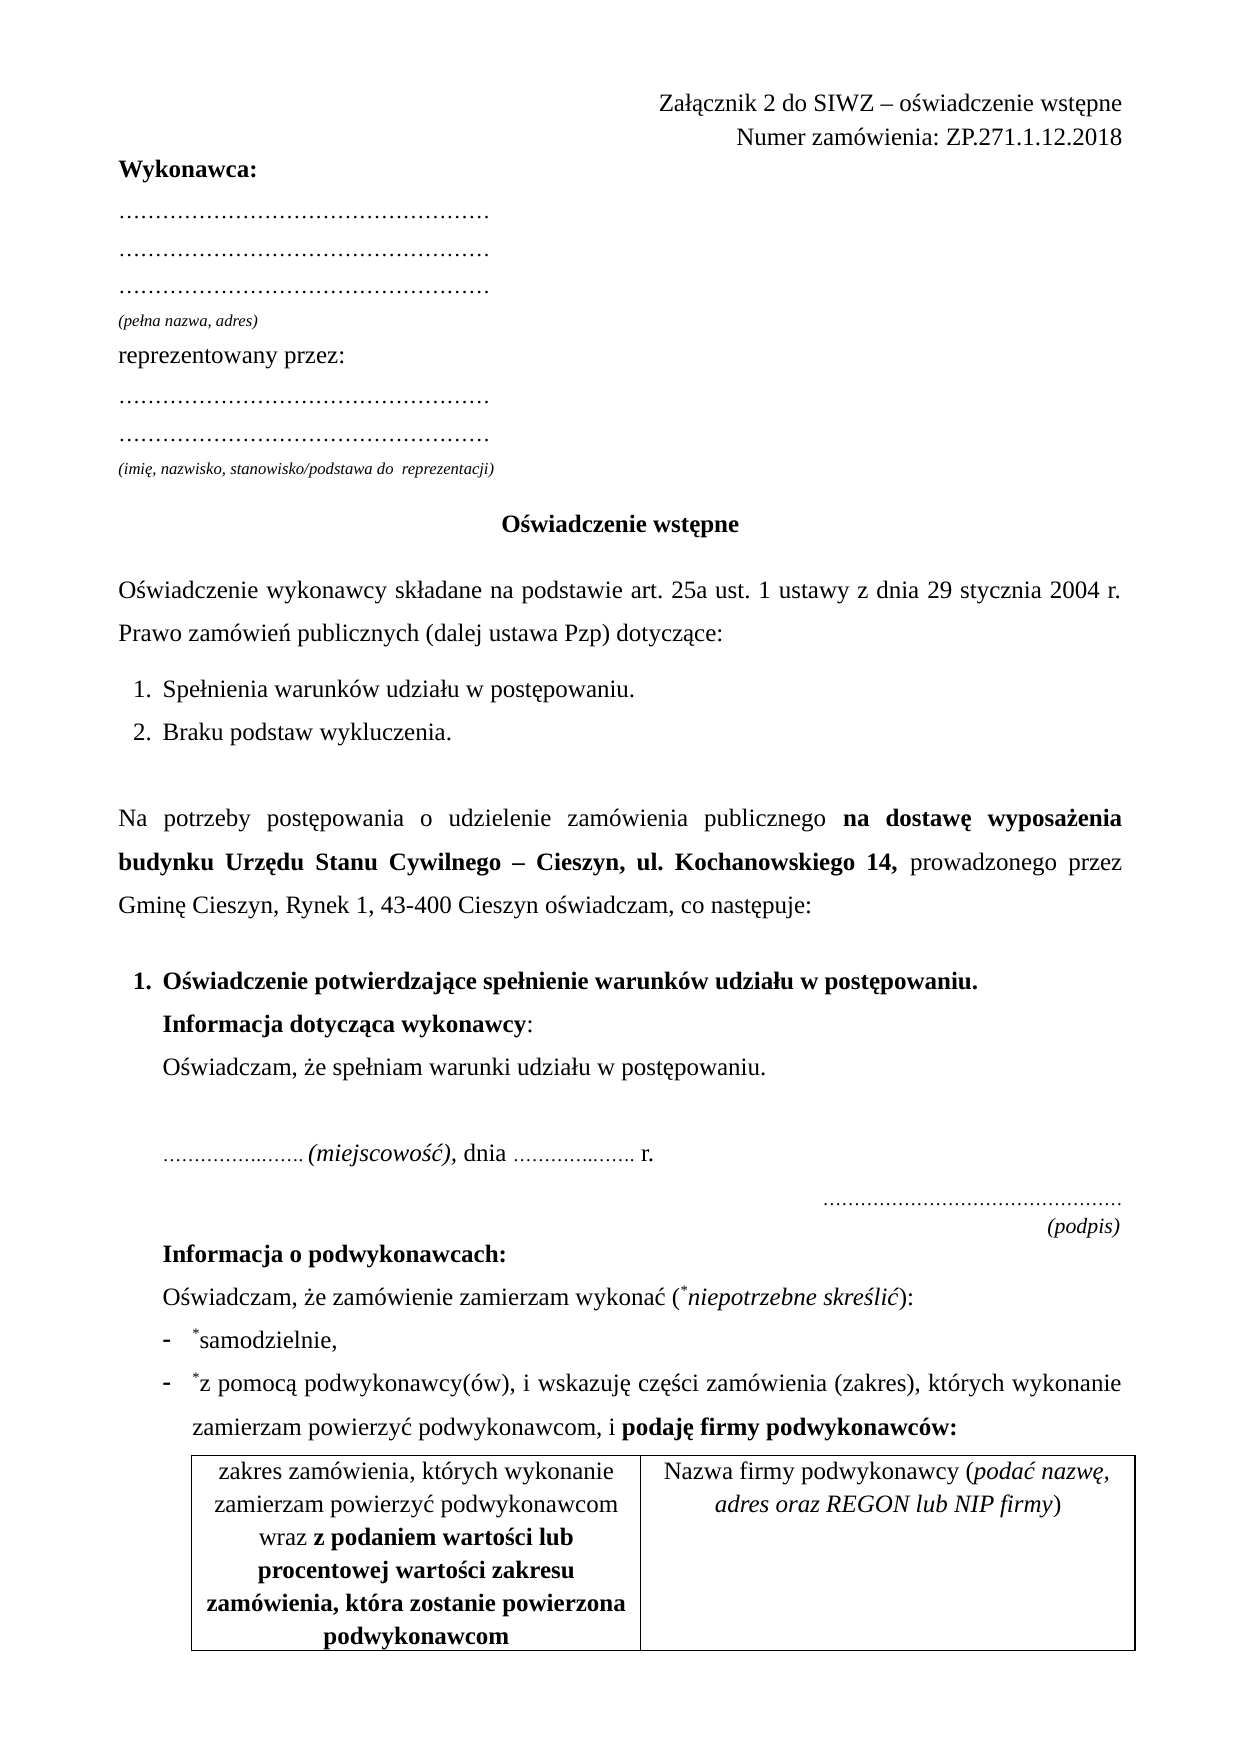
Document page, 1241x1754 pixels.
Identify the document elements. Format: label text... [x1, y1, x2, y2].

list *samodzielnie, [162, 1325, 1122, 1354]
list *z pomocą podwykonawcy(ów), i wskazuję części zamówienia (zakres), których wykonanie zamierzam powierzyć podwykonawcom, i podaję firmy podwykonawców: [162, 1368, 1122, 1440]
text Oświadczenie wykonawcy składane na podstawie art. 25a ust. 1 ustawy z dnia 29 stycznia 2004 r. Prawo zamówień publicznych (dalej ustawa Pzp) dotyczące: [118, 575, 1122, 647]
table_header Nazwa firmy podwykonawcy (podać nazwę, adres oraz REGON lub NIP firmy) [641, 1456, 1134, 1649]
text Informacja dotycząca wykonawcy: [162, 1009, 1122, 1038]
list Oświadczenie potwierdzające spełnienie warunków udziału w postępowaniu. [133, 966, 1122, 995]
text Numer zamówienia: ZP.271.1.12.2018 [118, 122, 1122, 150]
text (pełna nazwa, adres) [118, 311, 502, 330]
text ………………………………………… [118, 1182, 1122, 1210]
text (podpis) [118, 1210, 1122, 1239]
text reprezentowany przez: [118, 340, 1122, 369]
text ………………………………………………………………………………………… [118, 198, 502, 261]
text Oświadczam, że spełniam warunki udziału w postępowaniu. [162, 1052, 1122, 1081]
text ………………………………………………………………………………………… [118, 383, 502, 446]
table_header zakres zamówienia, których wykonanie zamierzam powierzyć podwykonawcom wraz z podaniem wartości lub procentowej wartości zakresu zamówienia, która zostanie powierzona podwykonawcom [192, 1456, 640, 1649]
text Na potrzeby postępowania o udzielenie zamówienia publicznego na dostawę wyposażenia budynku Urzędu Stanu Cywilnego – Cieszyn, ul. Kochanowskiego 14, prowadzonego przez Gminę Cieszyn, Rynek 1, 43-400 Cieszyn oświadczam, co następuje: [118, 803, 1122, 918]
text Oświadczam, że zamówienie zamierzam wykonać (*niepotrzebne skreślić): [162, 1282, 1122, 1311]
text Oświadczenie wstępne [118, 509, 1122, 538]
text Wykonawca: [118, 154, 1122, 183]
list Braku podstaw wykluczenia. [133, 717, 1122, 746]
subtitle Załącznik 2 do SIWZ – oświadczenie wstępne [118, 88, 1122, 117]
text (imię, nazwisko, stanowisko/podstawa do reprezentacji) [118, 459, 502, 478]
text Informacja o podwykonawcach: [162, 1239, 1122, 1268]
text …………….……. (miejscowość), dnia ………….……. r. [118, 1138, 1122, 1167]
text …………………………………………… [118, 273, 502, 298]
list Spełnienia warunków udziału w postępowaniu. [133, 674, 1122, 703]
